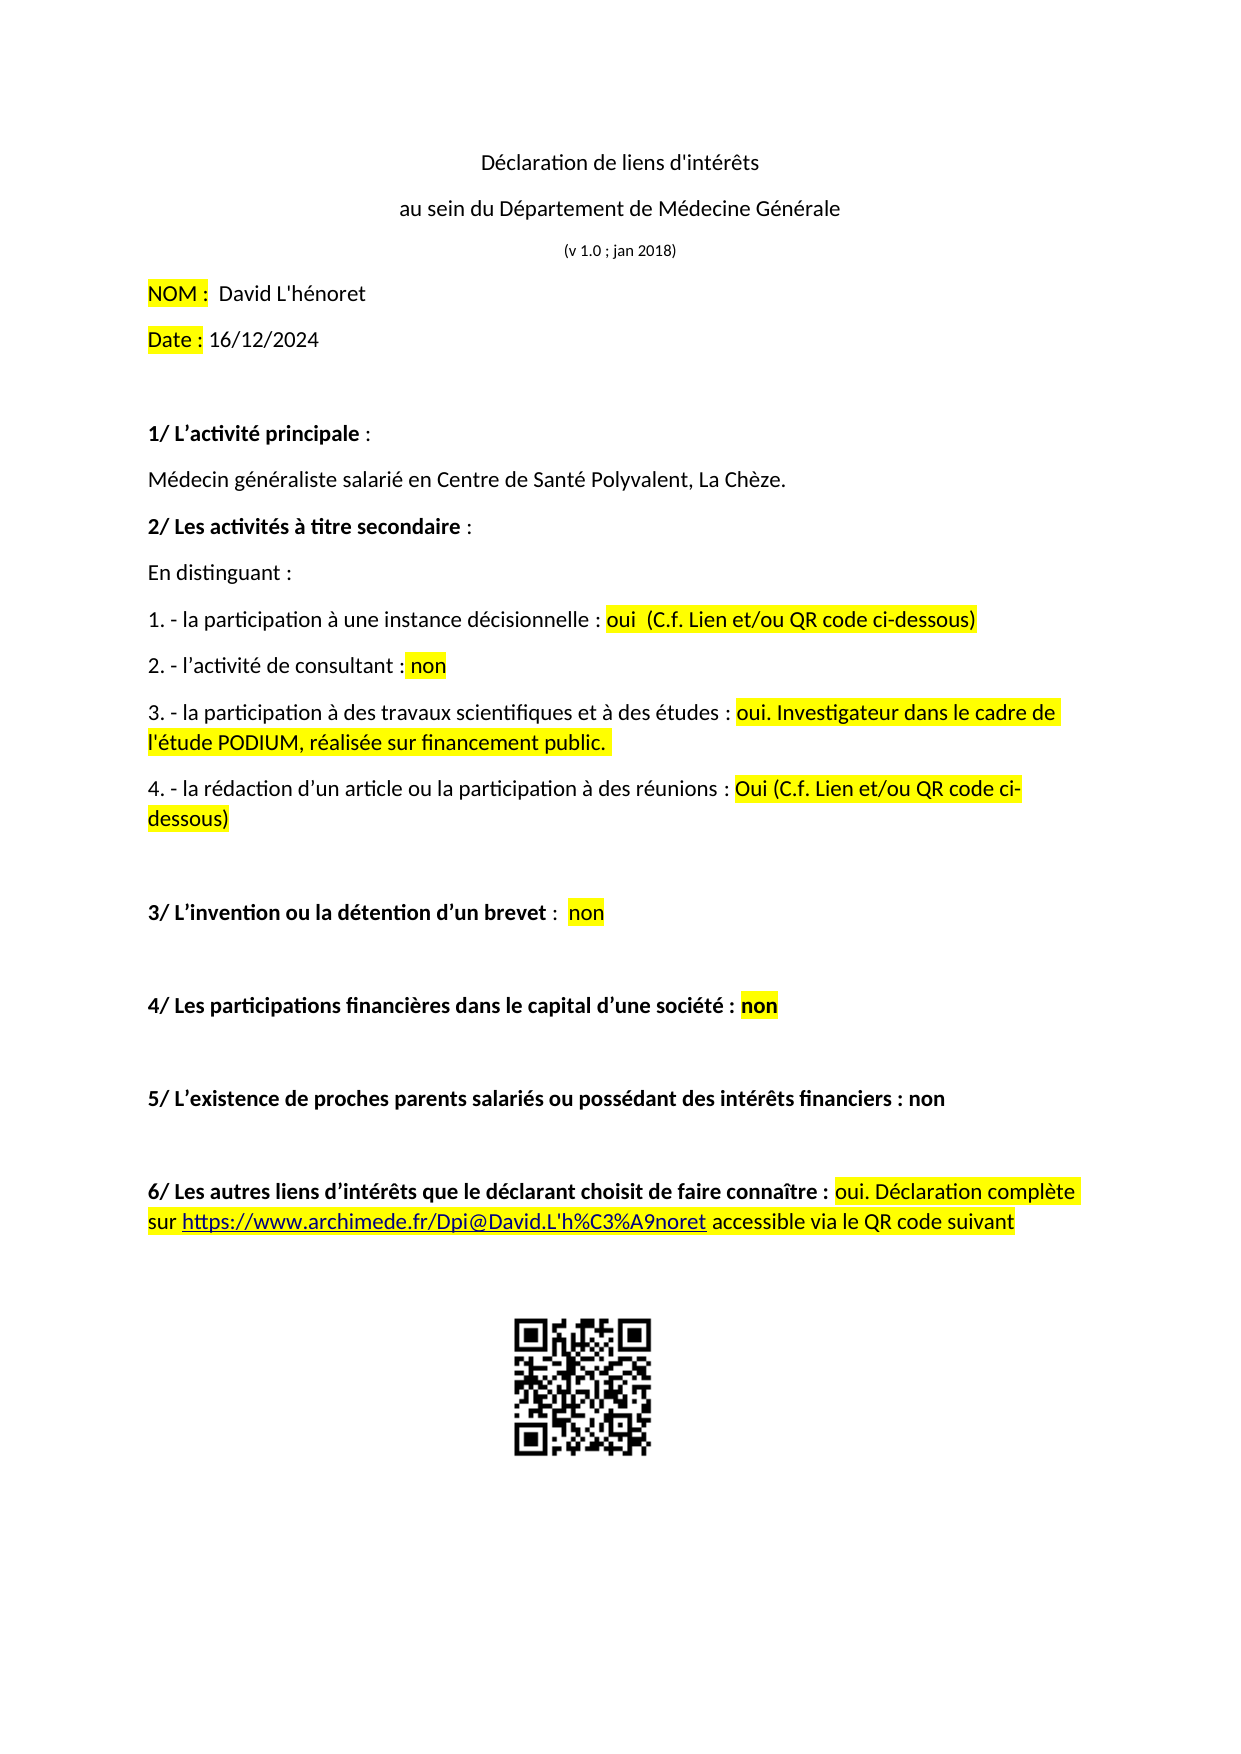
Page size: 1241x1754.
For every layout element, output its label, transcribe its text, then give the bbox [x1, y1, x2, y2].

text NOM : David L'hénoret [148, 279, 1093, 307]
text 5/ L’existence de proches parents salariés ou possédant des intérêts financiers : non [148, 1084, 1093, 1112]
text Déclaration de liens d'intérêts [148, 148, 1093, 176]
text Date : 16/12/2024 [148, 326, 1093, 354]
text 2. - l’activité de consultant : non [148, 652, 1093, 679]
text En distinguant : [148, 558, 1093, 586]
text 4. - la rédaction d’un article ou la participation à des réunions : Oui (C.f. Lien et/ou QR code ci-dessous) [148, 774, 1093, 832]
text (v 1.0 ; jan 2018) [148, 241, 1093, 261]
text 4/ Les participations financières dans le capital d’une société : non [148, 991, 1093, 1019]
text 1. - la participation à une instance décisionnelle : oui (C.f. Lien et/ou QR code ci-dessous) [148, 605, 1093, 633]
text 3. - la participation à des travaux scientifiques et à des études : oui. Investigateur dans le cadre de l'étude PODIUM, réalisée sur financement public. [148, 698, 1093, 756]
text au sein du Département de Médecine Générale [148, 194, 1093, 222]
text Médecin généraliste salarié en Centre de Santé Polyvalent, La Chèze. [148, 465, 1093, 493]
picture [496, 1301, 670, 1475]
text 1/ L’activité principale : [148, 419, 1093, 447]
text 6/ Les autres liens d’intérêts que le déclarant choisit de faire connaître : oui. Déclaration complète sur https://www.archimede.fr/Dpi@David.L'h%C3%A9noret accessible via le QR code suivant [148, 1177, 1093, 1235]
text 3/ L’invention ou la détention d’un brevet : non [148, 898, 1093, 926]
text 2/ Les activités à titre secondaire : [148, 512, 1093, 540]
